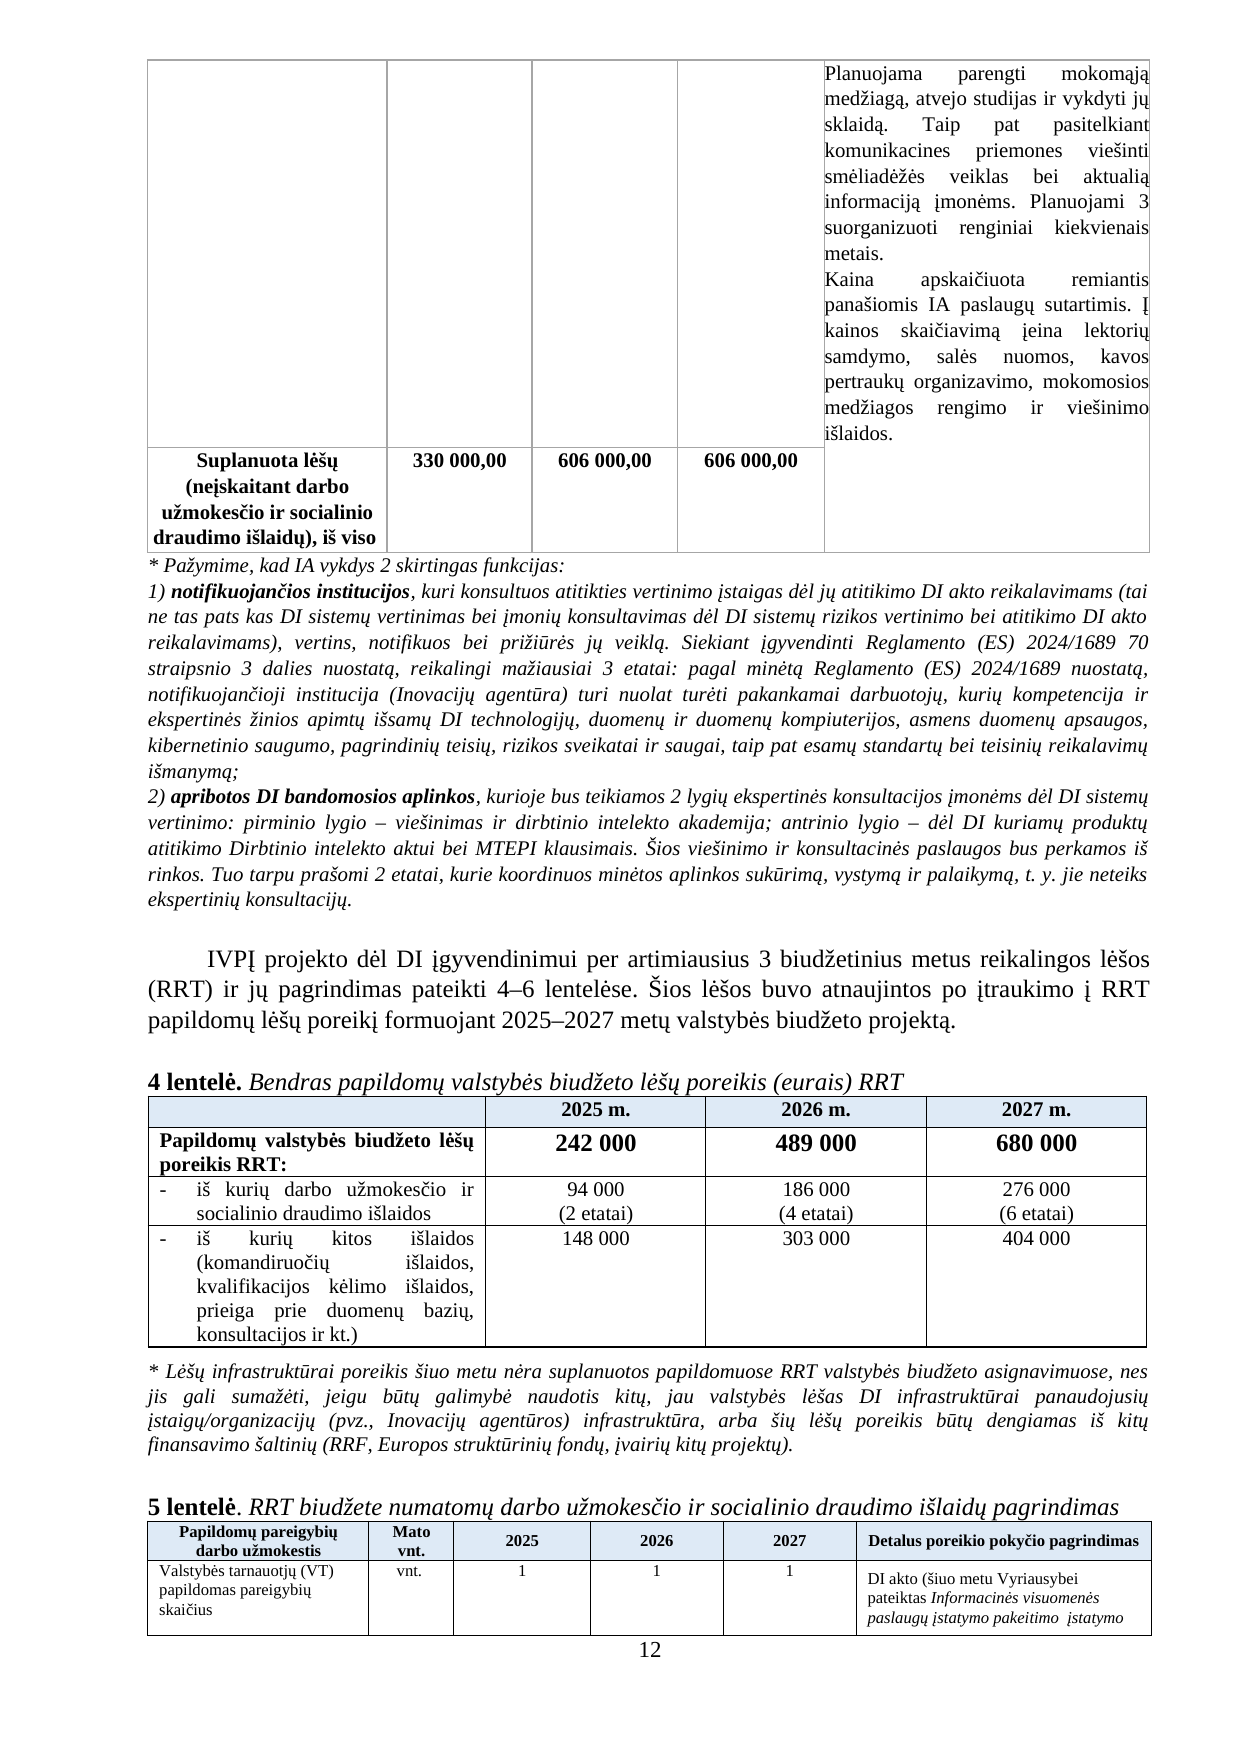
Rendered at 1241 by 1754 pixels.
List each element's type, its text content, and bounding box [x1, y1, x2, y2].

table_cell 606 000,00 [533, 448, 677, 551]
table_cell 606 000,00 [678, 448, 824, 551]
table_cell Valstybės tarnauotjų (VT) papildomas pareigybių skaičius [148, 1561, 368, 1635]
table_header Detalus poreikio pokyčio pagrindimas [857, 1522, 1151, 1560]
text 1) notifikuojančios institucijos, kuri konsultuos atitikties vertinimo įstaigas dėl jų atitikimo DI akto reikalavimams (tai ne tas pats kas DI sistemų vertinimas bei įmonių konsultavimas dėl DI sistemų rizikos vertinimo bei atitikimo DI akto reikalavimams), vertins, notifikuos bei prižiūrės jų veiklą. Siekiant įgyvendinti Reglamento (ES) 2024/1689 70 straipsnio 3 dalies nuostatą, reikalingi mažiausiai 3 etatai: pagal minėtą Reglamento (ES) 2024/1689 nuostatą, notifikuojančioji institucija (Inovacijų agentūra) turi nuolat turėti pakankamai darbuotojų, kurių kompetencija ir ekspertinės žinios apimtų išsamų DI technologijų, duomenų ir duomenų kompiuterijos, asmens duomenų apsaugos, kibernetinio saugumo, pagrindinių teisių, rizikos sveikatai ir saugai, taip pat esamų standartų bei teisinių reikalavimų išmanymą; [148, 579, 1152, 783]
table_cell 680 000 [927, 1128, 1146, 1176]
table_cell 1 [724, 1561, 856, 1635]
table_cell vnt. [369, 1561, 453, 1635]
table_cell 330 000,00 [388, 448, 531, 551]
text * Lėšų infrastruktūrai poreikis šiuo metu nėra suplanuotos papildomuose RRT valstybės biudžeto asignavimuose, nes jis gali sumažėti, jeigu būtų galimybė naudotis kitų, jau valstybės lėšas DI infrastruktūrai panaudojusių įstaigų/organizacijų (pvz., Inovacijų agentūros) infrastruktūra, arba šių lėšų poreikis būtų dengiamas iš kitų finansavimo šaltinių (RRF, Europos struktūrinių fondų, įvairių kitų projektų). [148, 1359, 1152, 1456]
text 5 lentelė. RRT biudžete numatomų darbo užmokesčio ir socialinio draudimo išlaidų pagrindimas [148, 1492, 1152, 1521]
table_cell [533, 61, 677, 447]
table_cell 148 000 [486, 1226, 705, 1346]
table_header 2025 [454, 1522, 590, 1560]
table_header 2027 m. [927, 1097, 1146, 1127]
table_cell 276 000 (6 etatai) [927, 1177, 1146, 1225]
table_cell DI akto (šiuo metu Vyriausybei pateiktas Informacinės visuomenės paslaugų įstatymo pakeitimo įstatymo [857, 1561, 1151, 1635]
table_cell 303 000 [706, 1226, 926, 1346]
table_header Papildomų pareigybių darbo užmokestis [148, 1522, 368, 1560]
table_header [149, 1097, 485, 1127]
text * Pažymime, kad IA vykdys 2 skirtingas funkcijas: [148, 553, 1152, 577]
table_cell 186 000 (4 etatai) [706, 1177, 926, 1225]
table_cell 1 [591, 1561, 723, 1635]
table_header 2027 [724, 1522, 856, 1560]
table_cell [825, 447, 1149, 551]
table_cell Suplanuota lėšų (neįskaitant darbo užmokesčio ir socialinio draudimo išlaidų), iš viso [148, 448, 386, 551]
table_cell [388, 61, 531, 447]
table_cell 1 [454, 1561, 590, 1635]
table_header Mato vnt. [369, 1522, 453, 1560]
table_cell [148, 61, 386, 447]
table_header 2025 m. [486, 1097, 705, 1127]
table_cell 242 000 [486, 1128, 705, 1176]
text IVPĮ projekto dėl DI įgyvendinimui per artimiausius 3 biudžetinius metus reikalingos lėšos (RRT) ir jų pagrindimas pateikti 4–6 lentelėse. Šios lėšos buvo atnaujintos po įtraukimo į RRT papildomų lėšų poreikį formuojant 2025–2027 metų valstybės biudžeto projektą. [148, 944, 1152, 1034]
table_cell 489 000 [706, 1128, 926, 1176]
text 4 lentelė. Bendras papildomų valstybės biudžeto lėšų poreikis (eurais) RRT [148, 1067, 1152, 1096]
table_cell [678, 61, 824, 447]
table_cell Papildomų valstybės biudžeto lėšų poreikis RRT: [149, 1128, 485, 1176]
table_cell Planuojama parengti mokomąją medžiagą, atvejo studijas ir vykdyti jų sklaidą. Taip pat pasitelkiant komunikacines priemones viešinti smėliadėžės veiklas bei aktualią informaciją įmonėms. Planuojami 3 suorganizuoti renginiai kiekvienais metais. Kaina apskaičiuota remiantis panašiomis IA paslaugų sutartimis. Į kainos skaičiavimą įeina lektorių samdymo, salės nuomos, kavos pertraukų organizavimo, mokomosios medžiagos rengimo ir viešinimo išlaidos. [825, 61, 1149, 447]
table_cell - iš kurių kitos išlaidos (komandiruočių išlaidos, kvalifikacijos kėlimo išlaidos, prieiga prie duomenų bazių, konsultacijos ir kt.) [149, 1226, 485, 1346]
table_header 2026 [591, 1522, 723, 1560]
table_header 2026 m. [706, 1097, 926, 1127]
table_cell 94 000 (2 etatai) [486, 1177, 705, 1225]
table_cell 404 000 [927, 1226, 1146, 1346]
text 2) apribotos DI bandomosios aplinkos, kurioje bus teikiamos 2 lygių ekspertinės konsultacijos įmonėms dėl DI sistemų vertinimo: pirminio lygio – viešinimas ir dirbtinio intelekto akademija; antrinio lygio – dėl DI kuriamų produktų atitikimo Dirbtinio intelekto aktui bei MTEPI klausimais. Šios viešinimo ir konsultacinės paslaugos bus perkamos iš rinkos. Tuo tarpu prašomi 2 etatai, kurie koordinuos minėtos aplinkos sukūrimą, vystymą ir palaikymą, t. y. jie neteiks ekspertinių konsultacijų. [148, 784, 1152, 911]
table_cell - iš kurių darbo užmokesčio ir socialinio draudimo išlaidos [149, 1177, 485, 1225]
